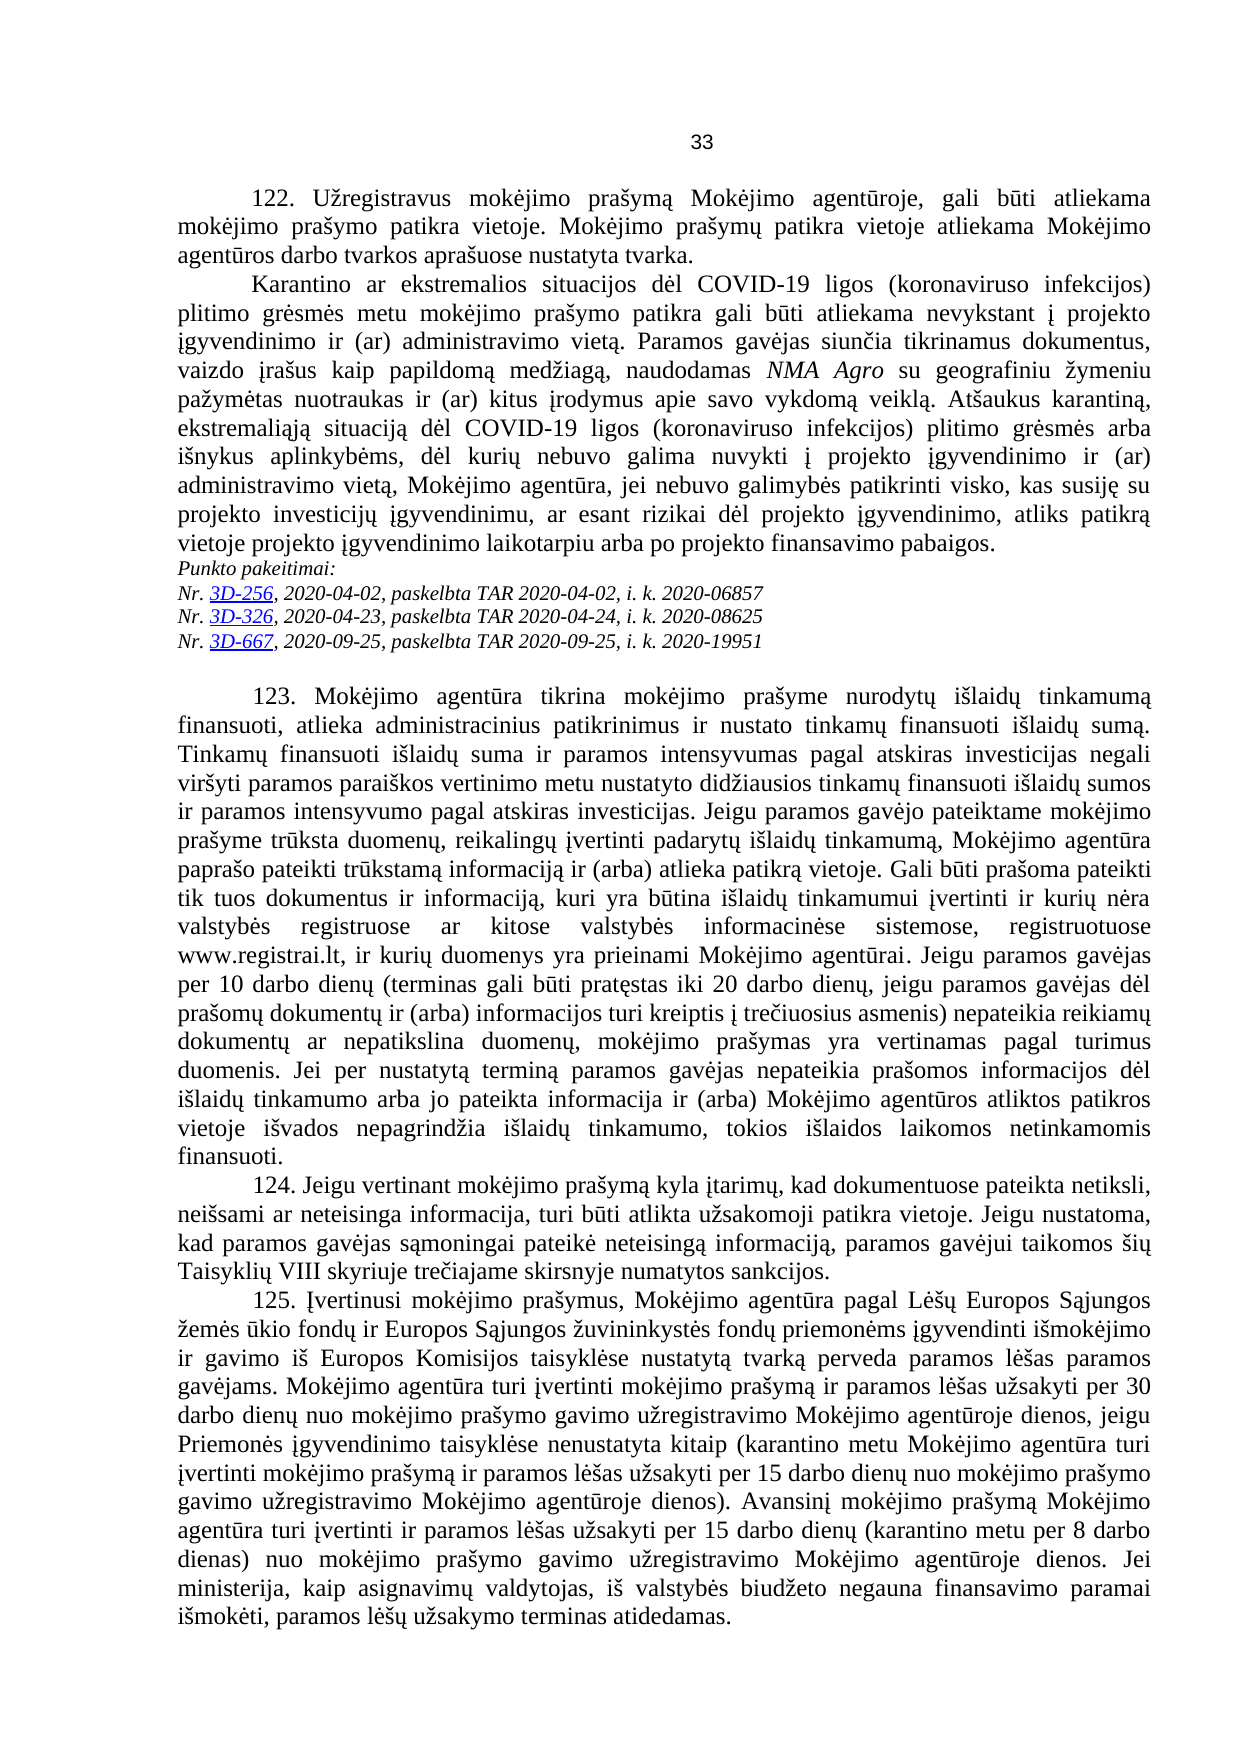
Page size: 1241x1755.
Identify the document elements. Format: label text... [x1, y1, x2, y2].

text Nr. 3D-256, 2020-04-02, paskelbta TAR 2020-04-02, i. k. 2020-06857 [177, 580, 1152, 604]
text 124. Jeigu vertinant mokėjimo prašymą kyla įtarimų, kad dokumentuose pateikta netiksli, neišsami ar neteisinga informacija, turi būti atlikta užsakomoji patikra vietoje. Jeigu nustatoma, kad paramos gavėjas sąmoningai pateikė neteisingą informaciją, paramos gavėjui taikomos šių Taisyklių VIII skyriuje trečiajame skirsnyje numatytos sankcijos. [177, 1170, 1152, 1285]
text Karantino ar ekstremalios situacijos dėl COVID-19 ligos (koronaviruso infekcijos) plitimo grėsmės metu mokėjimo prašymo patikra gali būti atliekama nevykstant į projekto įgyvendinimo ir (ar) administravimo vietą. Paramos gavėjas siunčia tikrinamus dokumentus, vaizdo įrašus kaip papildomą medžiagą, naudodamas NMA Agro su geografiniu žymeniu pažymėtas nuotraukas ir (ar) kitus įrodymus apie savo vykdomą veiklą. Atšaukus karantiną, ekstremaliąją situaciją dėl COVID-19 ligos (koronaviruso infekcijos) plitimo grėsmės arba išnykus aplinkybėms, dėl kurių nebuvo galima nuvykti į projekto įgyvendinimo ir (ar) administravimo vietą, Mokėjimo agentūra, jei nebuvo galimybės patikrinti visko, kas susiję su projekto investicijų įgyvendinimu, ar esant rizikai dėl projekto įgyvendinimo, atliks patikrą vietoje projekto įgyvendinimo laikotarpiu arba po projekto finansavimo pabaigos. [177, 269, 1152, 556]
text 125. Įvertinusi mokėjimo prašymus, Mokėjimo agentūra pagal Lėšų Europos Sąjungos žemės ūkio fondų ir Europos Sąjungos žuvininkystės fondų priemonėms įgyvendinti išmokėjimo ir gavimo iš Europos Komisijos taisyklėse nustatytą tvarką perveda paramos lėšas paramos gavėjams. Mokėjimo agentūra turi įvertinti mokėjimo prašymą ir paramos lėšas užsakyti per 30 darbo dienų nuo mokėjimo prašymo gavimo užregistravimo Mokėjimo agentūroje dienos, jeigu Priemonės įgyvendinimo taisyklėse nenustatyta kitaip (karantino metu Mokėjimo agentūra turi įvertinti mokėjimo prašymą ir paramos lėšas užsakyti per 15 darbo dienų nuo mokėjimo prašymo gavimo užregistravimo Mokėjimo agentūroje dienos). Avansinį mokėjimo prašymą Mokėjimo agentūra turi įvertinti ir paramos lėšas užsakyti per 15 darbo dienų (karantino metu per 8 darbo dienas) nuo mokėjimo prašymo gavimo užregistravimo Mokėjimo agentūroje dienos. Jei ministerija, kaip asignavimų valdytojas, iš valstybės biudžeto negauna finansavimo paramai išmokėti, paramos lėšų užsakymo terminas atidedamas. [177, 1285, 1152, 1630]
text 123. Mokėjimo agentūra tikrina mokėjimo prašyme nurodytų išlaidų tinkamumą finansuoti, atlieka administracinius patikrinimus ir nustato tinkamų finansuoti išlaidų sumą. Tinkamų finansuoti išlaidų suma ir paramos intensyvumas pagal atskiras investicijas negali viršyti paramos paraiškos vertinimo metu nustatyto didžiausios tinkamų finansuoti išlaidų sumos ir paramos intensyvumo pagal atskiras investicijas. Jeigu paramos gavėjo pateiktame mokėjimo prašyme trūksta duomenų, reikalingų įvertinti padarytų išlaidų tinkamumą, Mokėjimo agentūra paprašo pateikti trūkstamą informaciją ir (arba) atlieka patikrą vietoje. Gali būti prašoma pateikti tik tuos dokumentus ir informaciją, kuri yra būtina išlaidų tinkamumui įvertinti ir kurių nėra valstybės registruose ar kitose valstybės informacinėse sistemose, registruotuose www.registrai.lt, ir kurių duomenys yra prieinami Mokėjimo agentūrai. Jeigu paramos gavėjas per 10 darbo dienų (terminas gali būti pratęstas iki 20 darbo dienų, jeigu paramos gavėjas dėl prašomų dokumentų ir (arba) informacijos turi kreiptis į trečiuosius asmenis) nepateikia reikiamų dokumentų ar nepatikslina duomenų, mokėjimo prašymas yra vertinamas pagal turimus duomenis. Jei per nustatytą terminą paramos gavėjas nepateikia prašomos informacijos dėl išlaidų tinkamumo arba jo pateikta informacija ir (arba) Mokėjimo agentūros atliktos patikros vietoje išvados nepagrindžia išlaidų tinkamumo, tokios išlaidos laikomos netinkamomis finansuoti. [177, 681, 1152, 1170]
text Nr. 3D-326, 2020-04-23, paskelbta TAR 2020-04-24, i. k. 2020-08625 [177, 604, 1152, 628]
text Punkto pakeitimai: [177, 556, 1152, 580]
text Nr. 3D-667, 2020-09-25, paskelbta TAR 2020-09-25, i. k. 2020-19951 [177, 628, 1152, 653]
text 122. Užregistravus mokėjimo prašymą Mokėjimo agentūroje, gali būti atliekama mokėjimo prašymo patikra vietoje. Mokėjimo prašymų patikra vietoje atliekama Mokėjimo agentūros darbo tvarkos aprašuose nustatyta tvarka. [177, 183, 1152, 269]
